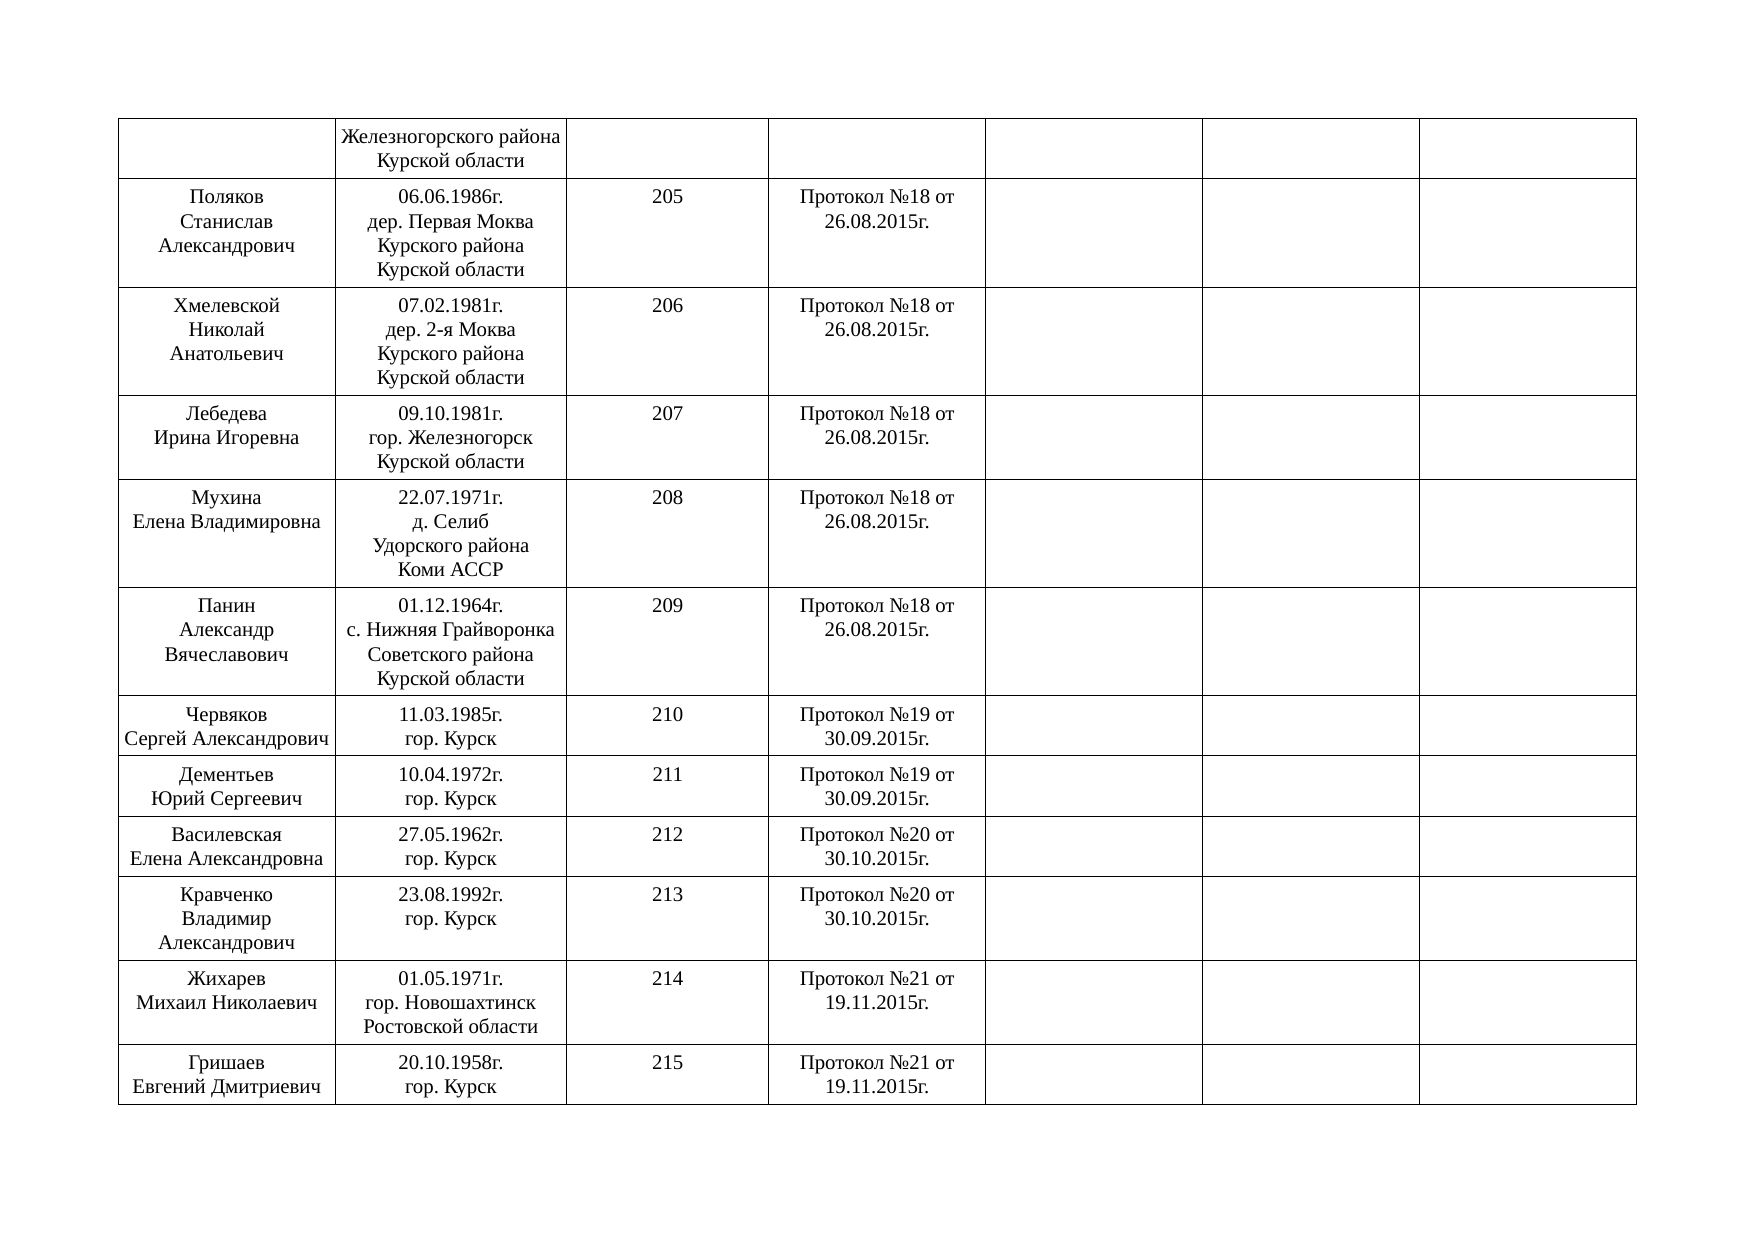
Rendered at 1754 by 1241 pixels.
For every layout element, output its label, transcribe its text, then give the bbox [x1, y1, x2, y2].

table_cell 20.10.1958г. гор. Курск [336, 1045, 566, 1104]
table_cell Поляков Станислав Александрович [119, 179, 335, 286]
table_cell [986, 480, 1202, 587]
table_cell Протокол №18 от 26.08.2015г. [769, 588, 985, 695]
table_cell 10.04.1972г. гор. Курск [336, 756, 566, 816]
table_cell 205 [567, 179, 768, 286]
table_cell [1203, 588, 1419, 695]
table_cell [1203, 1045, 1419, 1104]
table_cell 11.03.1985г. гор. Курск [336, 696, 566, 755]
table_cell [1203, 817, 1419, 876]
table_cell Лебедева Ирина Игоревна [119, 396, 335, 479]
table_cell 214 [567, 961, 768, 1044]
table_cell 208 [567, 480, 768, 587]
table_cell 23.08.1992г. гор. Курск [336, 877, 566, 960]
table_cell 206 [567, 288, 768, 395]
table_cell Протокол №18 от 26.08.2015г. [769, 288, 985, 395]
table_cell 01.12.1964г. с. Нижняя Грайворонка Советского района Курской области [336, 588, 566, 695]
table_cell Жихарев Михаил Николаевич [119, 961, 335, 1044]
table_cell [1420, 877, 1636, 960]
table_cell [1203, 961, 1419, 1044]
table_cell [1420, 179, 1636, 286]
table_cell 212 [567, 817, 768, 876]
table_cell Протокол №20 от 30.10.2015г. [769, 877, 985, 960]
table_cell Дементьев Юрий Сергеевич [119, 756, 335, 816]
table_cell Протокол №21 от 19.11.2015г. [769, 961, 985, 1044]
table_cell [1420, 961, 1636, 1044]
table_cell Червяков Сергей Александрович [119, 696, 335, 755]
table_cell [567, 119, 768, 178]
table_cell Протокол №21 от 19.11.2015г. [769, 1045, 985, 1104]
table_cell [986, 817, 1202, 876]
table_cell 215 [567, 1045, 768, 1104]
table_cell [1203, 756, 1419, 816]
table_cell [1420, 396, 1636, 479]
table_cell 06.06.1986г. дер. Первая Моква Курского района Курской области [336, 179, 566, 286]
table_cell [119, 119, 335, 178]
table_cell [1420, 817, 1636, 876]
table_cell [1420, 288, 1636, 395]
table_cell [986, 396, 1202, 479]
table_cell [1203, 696, 1419, 755]
table_cell 09.10.1981г. гор. Железногорск Курской области [336, 396, 566, 479]
table_cell [986, 961, 1202, 1044]
table_cell [1203, 396, 1419, 479]
table_cell [1203, 288, 1419, 395]
table_cell Хмелевской Николай Анатольевич [119, 288, 335, 395]
table_cell [986, 119, 1202, 178]
table_cell Гришаев Евгений Дмитриевич [119, 1045, 335, 1104]
table_cell 209 [567, 588, 768, 695]
table_cell Протокол №20 от 30.10.2015г. [769, 817, 985, 876]
table_cell 210 [567, 696, 768, 755]
table_cell 22.07.1971г. д. Селиб Удорского района Коми АССР [336, 480, 566, 587]
table_cell Мухина Елена Владимировна [119, 480, 335, 587]
table_cell [1420, 588, 1636, 695]
table_cell [1203, 179, 1419, 286]
table_cell [1420, 480, 1636, 587]
table_cell Протокол №19 от 30.09.2015г. [769, 756, 985, 816]
table_cell Протокол №18 от 26.08.2015г. [769, 179, 985, 286]
table_cell [986, 756, 1202, 816]
table_cell [1420, 756, 1636, 816]
table_cell 27.05.1962г. гор. Курск [336, 817, 566, 876]
table_cell [1420, 1045, 1636, 1104]
table_cell 07.02.1981г. дер. 2-я Моква Курского района Курской области [336, 288, 566, 395]
table_cell [986, 588, 1202, 695]
table_cell Железногорского района Курской области [336, 119, 566, 178]
table_cell 211 [567, 756, 768, 816]
table_cell 207 [567, 396, 768, 479]
table_cell Протокол №19 от 30.09.2015г. [769, 696, 985, 755]
table_cell 213 [567, 877, 768, 960]
table_cell Кравченко Владимир Александрович [119, 877, 335, 960]
table_cell [1203, 480, 1419, 587]
table_cell [1203, 877, 1419, 960]
table_cell [1203, 119, 1419, 178]
table_cell [986, 288, 1202, 395]
table_cell [986, 696, 1202, 755]
table_cell 01.05.1971г. гор. Новошахтинск Ростовской области [336, 961, 566, 1044]
table_cell [986, 179, 1202, 286]
table_cell Протокол №18 от 26.08.2015г. [769, 480, 985, 587]
table_cell [1420, 119, 1636, 178]
table_cell [986, 1045, 1202, 1104]
table_cell Протокол №18 от 26.08.2015г. [769, 396, 985, 479]
table_cell [1420, 696, 1636, 755]
table_cell [769, 119, 985, 178]
table_cell Панин Александр Вячеславович [119, 588, 335, 695]
table_cell Василевская Елена Александровна [119, 817, 335, 876]
table_cell [986, 877, 1202, 960]
